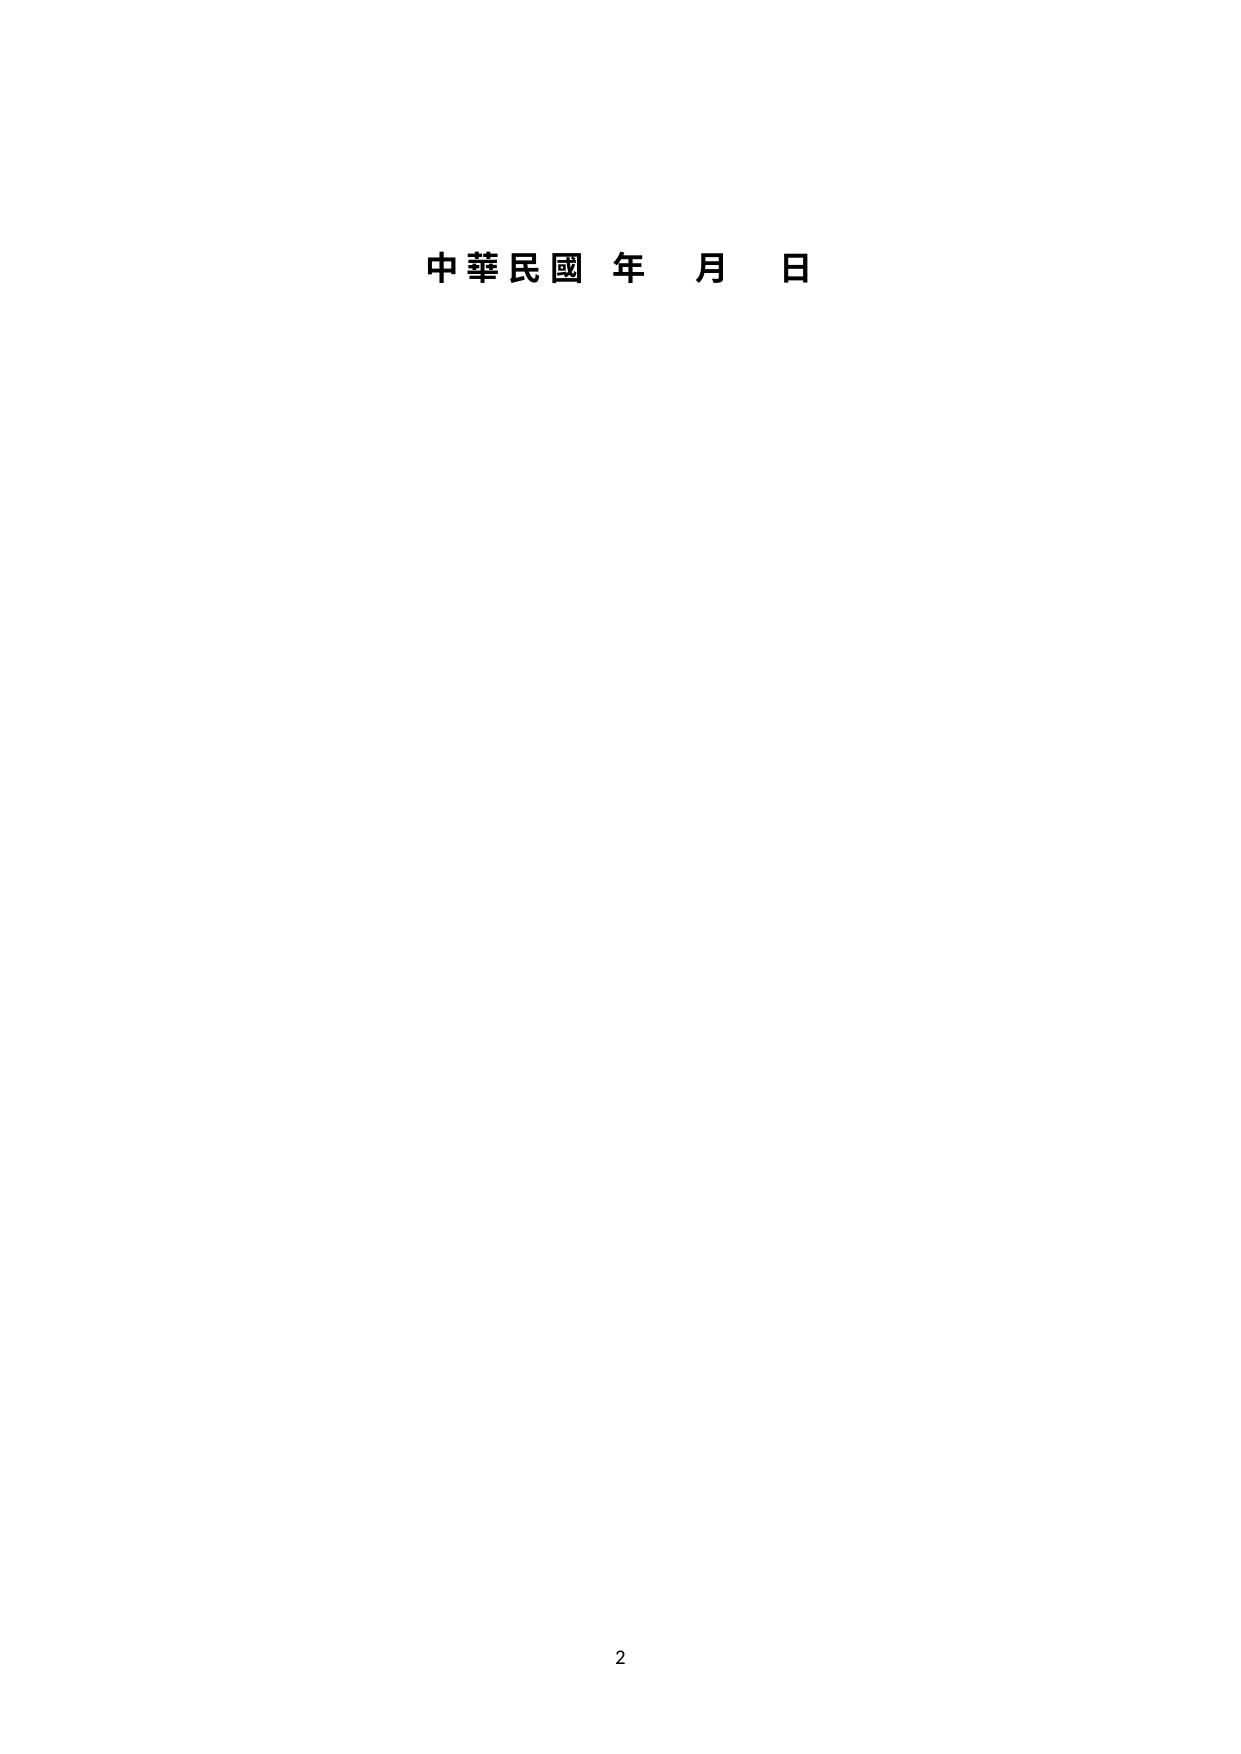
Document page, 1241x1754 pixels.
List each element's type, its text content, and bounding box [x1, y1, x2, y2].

text 中華民國 年 月 日 [120, 224, 1118, 286]
